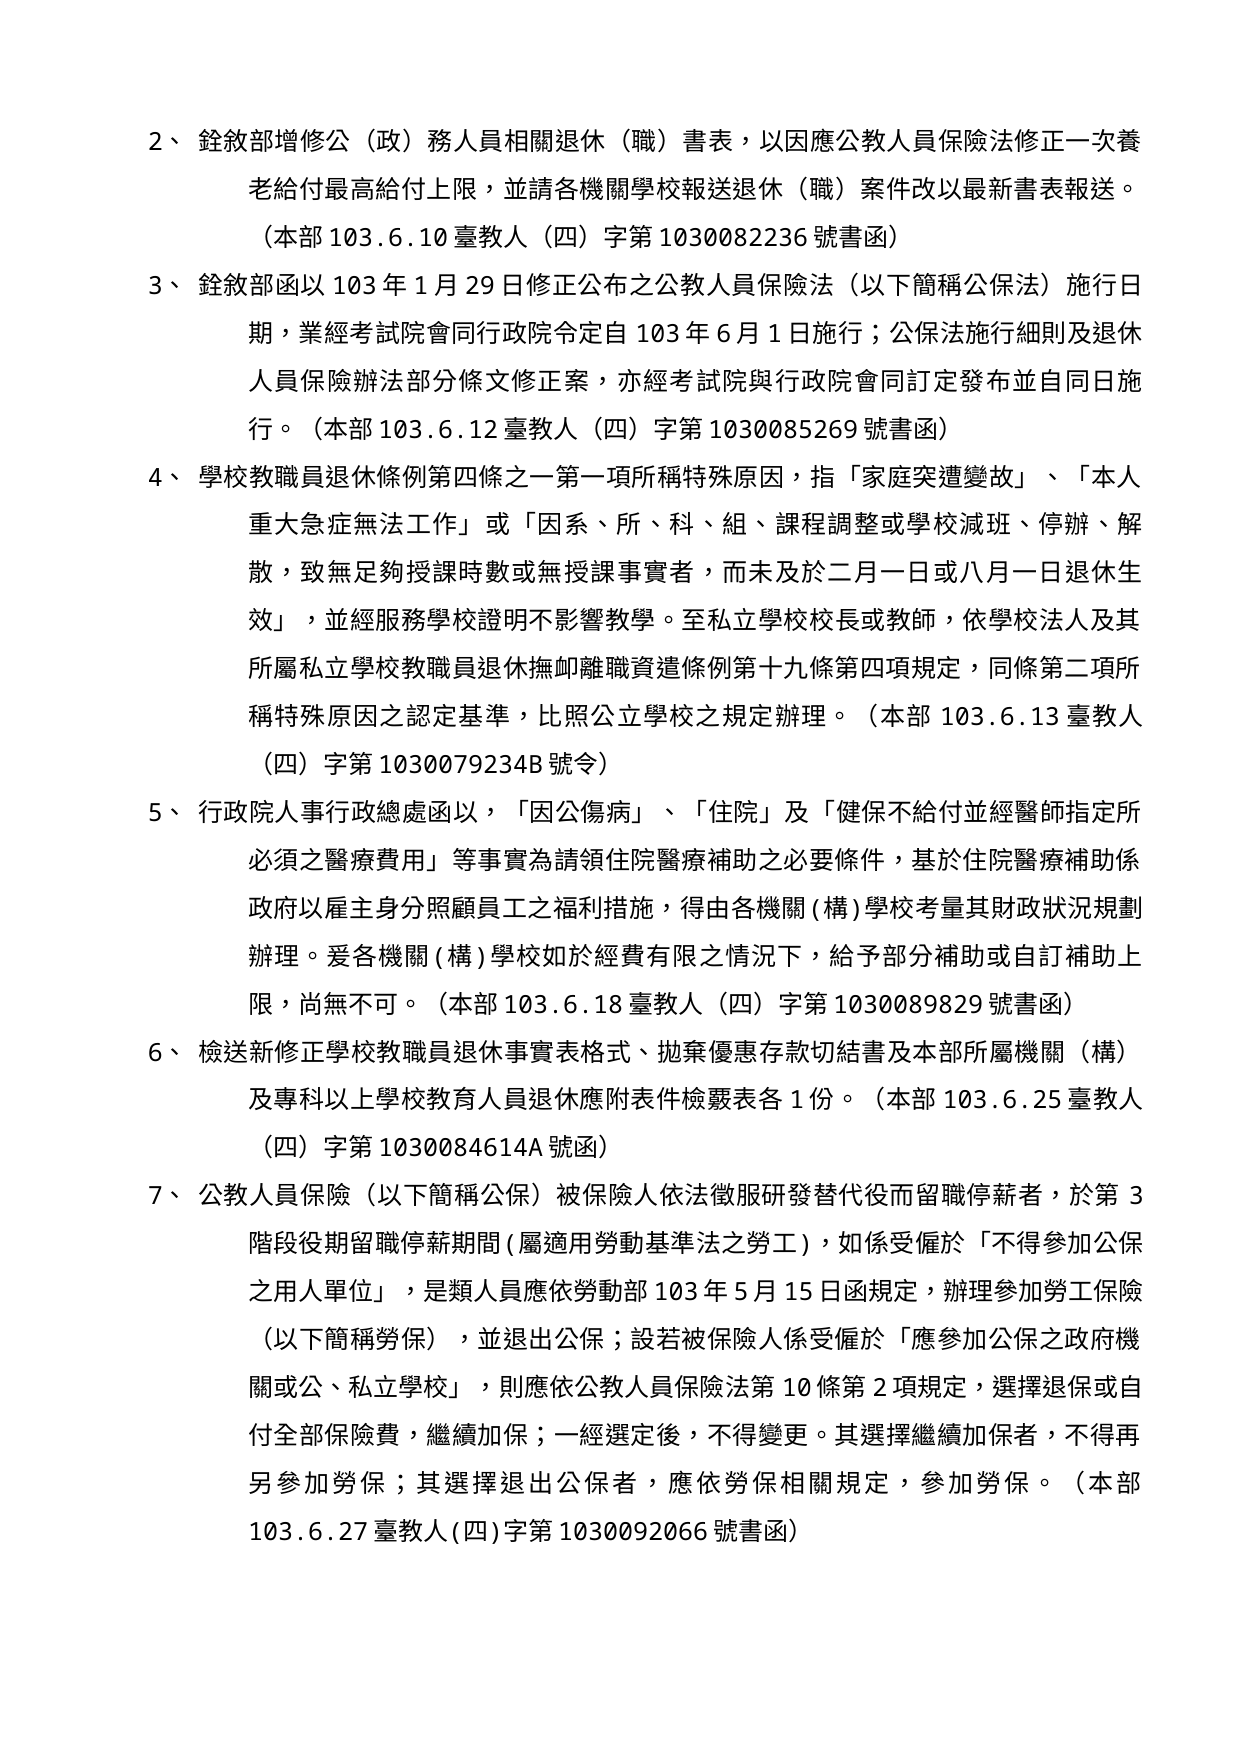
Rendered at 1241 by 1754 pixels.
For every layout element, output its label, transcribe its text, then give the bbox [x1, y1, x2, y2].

list 行政院人事行政總處函以，「因公傷病」、「住院」及「健保不給付並經醫師指定所必須之醫療費用」等事實為請領住院醫療補助之必要條件，基於住院醫療補助係政府以雇主身分照顧員工之福利措施，得由各機關(構)學校考量其財政狀況規劃辦理。爰各機關(構)學校如於經費有限之情況下，給予部分補助或自訂補助上限，尚無不可。（本部103.6.18臺教人（四）字第1030089829號書函） [148, 783, 1144, 1023]
list 檢送新修正學校教職員退休事實表格式、拋棄優惠存款切結書及本部所屬機關（構）及專科以上學校教育人員退休應附表件檢覈表各1份。（本部103.6.25臺教人（四）字第1030084614A號函） [148, 1023, 1144, 1166]
list 學校教職員退休條例第四條之一第一項所稱特殊原因，指「家庭突遭變故」、「本人重大急症無法工作」或「因系、所、科、組、課程調整或學校減班、停辦、解散，致無足夠授課時數或無授課事實者，而未及於二月一日或八月一日退休生效」，並經服務學校證明不影響教學。至私立學校校長或教師，依學校法人及其所屬私立學校教職員退休撫卹離職資遣條例第十九條第四項規定，同條第二項所稱特殊原因之認定基準，比照公立學校之規定辦理。（本部103.6.13臺教人（四）字第1030079234B號令） [148, 448, 1144, 783]
list 銓敘部增修公（政）務人員相關退休（職）書表，以因應公教人員保險法修正一次養老給付最高給付上限，並請各機關學校報送退休（職）案件改以最新書表報送。（本部103.6.10臺教人（四）字第1030082236號書函） [148, 112, 1144, 256]
list 銓敘部函以103年1月29日修正公布之公教人員保險法（以下簡稱公保法）施行日期，業經考試院會同行政院令定自103年6月1日施行；公保法施行細則及退休人員保險辦法部分條文修正案，亦經考試院與行政院會同訂定發布並自同日施行。（本部103.6.12臺教人（四）字第1030085269號書函） [148, 256, 1144, 448]
list 公教人員保險（以下簡稱公保）被保險人依法徵服研發替代役而留職停薪者，於第3階段役期留職停薪期間(屬適用勞動基準法之勞工)，如係受僱於「不得參加公保之用人單位」，是類人員應依勞動部103年5月15日函規定，辦理參加勞工保險（以下簡稱勞保），並退出公保；設若被保險人係受僱於「應參加公保之政府機關或公、私立學校」，則應依公教人員保險法第10條第2項規定，選擇退保或自付全部保險費，繼續加保；一經選定後，不得變更。其選擇繼續加保者，不得再另參加勞保；其選擇退出公保者，應依勞保相關規定，參加勞保。（本部103.6.27臺教人(四)字第1030092066號書函） [148, 1166, 1144, 1550]
